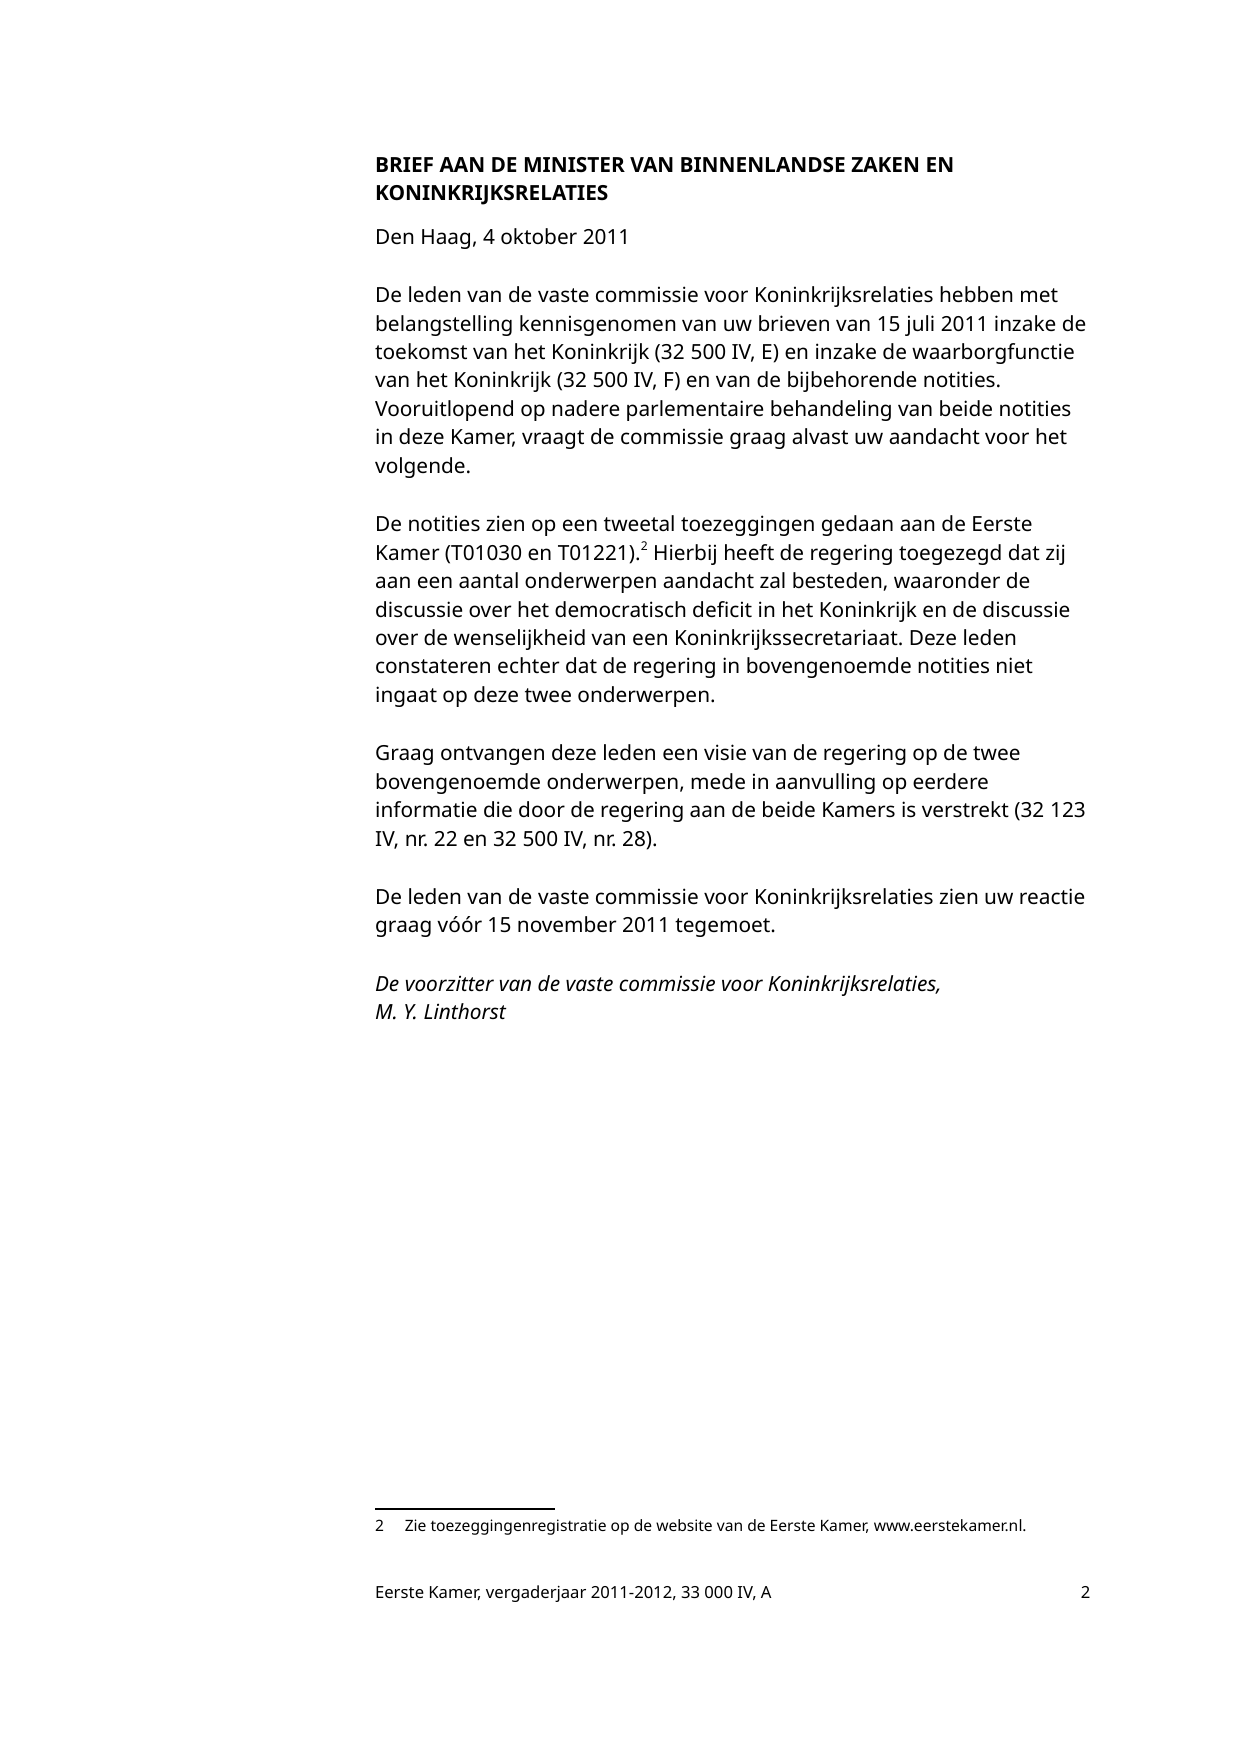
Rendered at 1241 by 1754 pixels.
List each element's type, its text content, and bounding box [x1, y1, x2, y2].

text De leden van de vaste commissie voor Koninkrijksrelaties hebben met belangstelling kennisgenomen van uw brieven van 15 juli 2011 inzake de toekomst van het Koninkrijk (32 500 IV, E) en inzake de waarborgfunctie van het Koninkrijk (32 500 IV, F) en van de bijbehorende notities. [375, 280, 1090, 394]
text Den Haag, 4 oktober 2011 [375, 222, 1090, 250]
text Vooruitlopend op nadere parlementaire behandeling van beide notities in deze Kamer, vraagt de commissie graag alvast uw aandacht voor het volgende. [375, 394, 1090, 479]
text De voorzitter van de vaste commissie voor Koninkrijksrelaties, [375, 969, 1090, 997]
text BRIEF AAN DE MINISTER VAN BINNENLANDSE ZAKEN EN KONINKRIJKSRELATIES [375, 150, 1090, 207]
text Graag ontvangen deze leden een visie van de regering op de twee bovengenoemde onderwerpen, mede in aanvulling op eerdere informatie die door de regering aan de beide Kamers is verstrekt (32 123 IV, nr. 22 en 32 500 IV, nr. 28). [375, 738, 1090, 852]
text Zie toezeggingenregistratie op de website van de Eerste Kamer, www.eerstekamer.nl. [375, 1479, 1090, 1536]
text De notities zien op een tweetal toezeggingen gedaan aan de Eerste Kamer (T01030 en T01221). Hierbij heeft de regering toegezegd dat zij aan een aantal onderwerpen aandacht zal besteden, waaronder de discussie over het democratisch deficit in het Koninkrijk en de discussie over de wenselijkheid van een Koninkrijkssecretariaat. Deze leden constateren echter dat de regering in bovengenoemde notities niet ingaat op deze twee onderwerpen. [375, 509, 1090, 708]
text De leden van de vaste commissie voor Koninkrijksrelaties zien uw reactie graag vóór 15 november 2011 tegemoet. [375, 882, 1090, 939]
text M. Y. Linthorst [375, 997, 1090, 1026]
